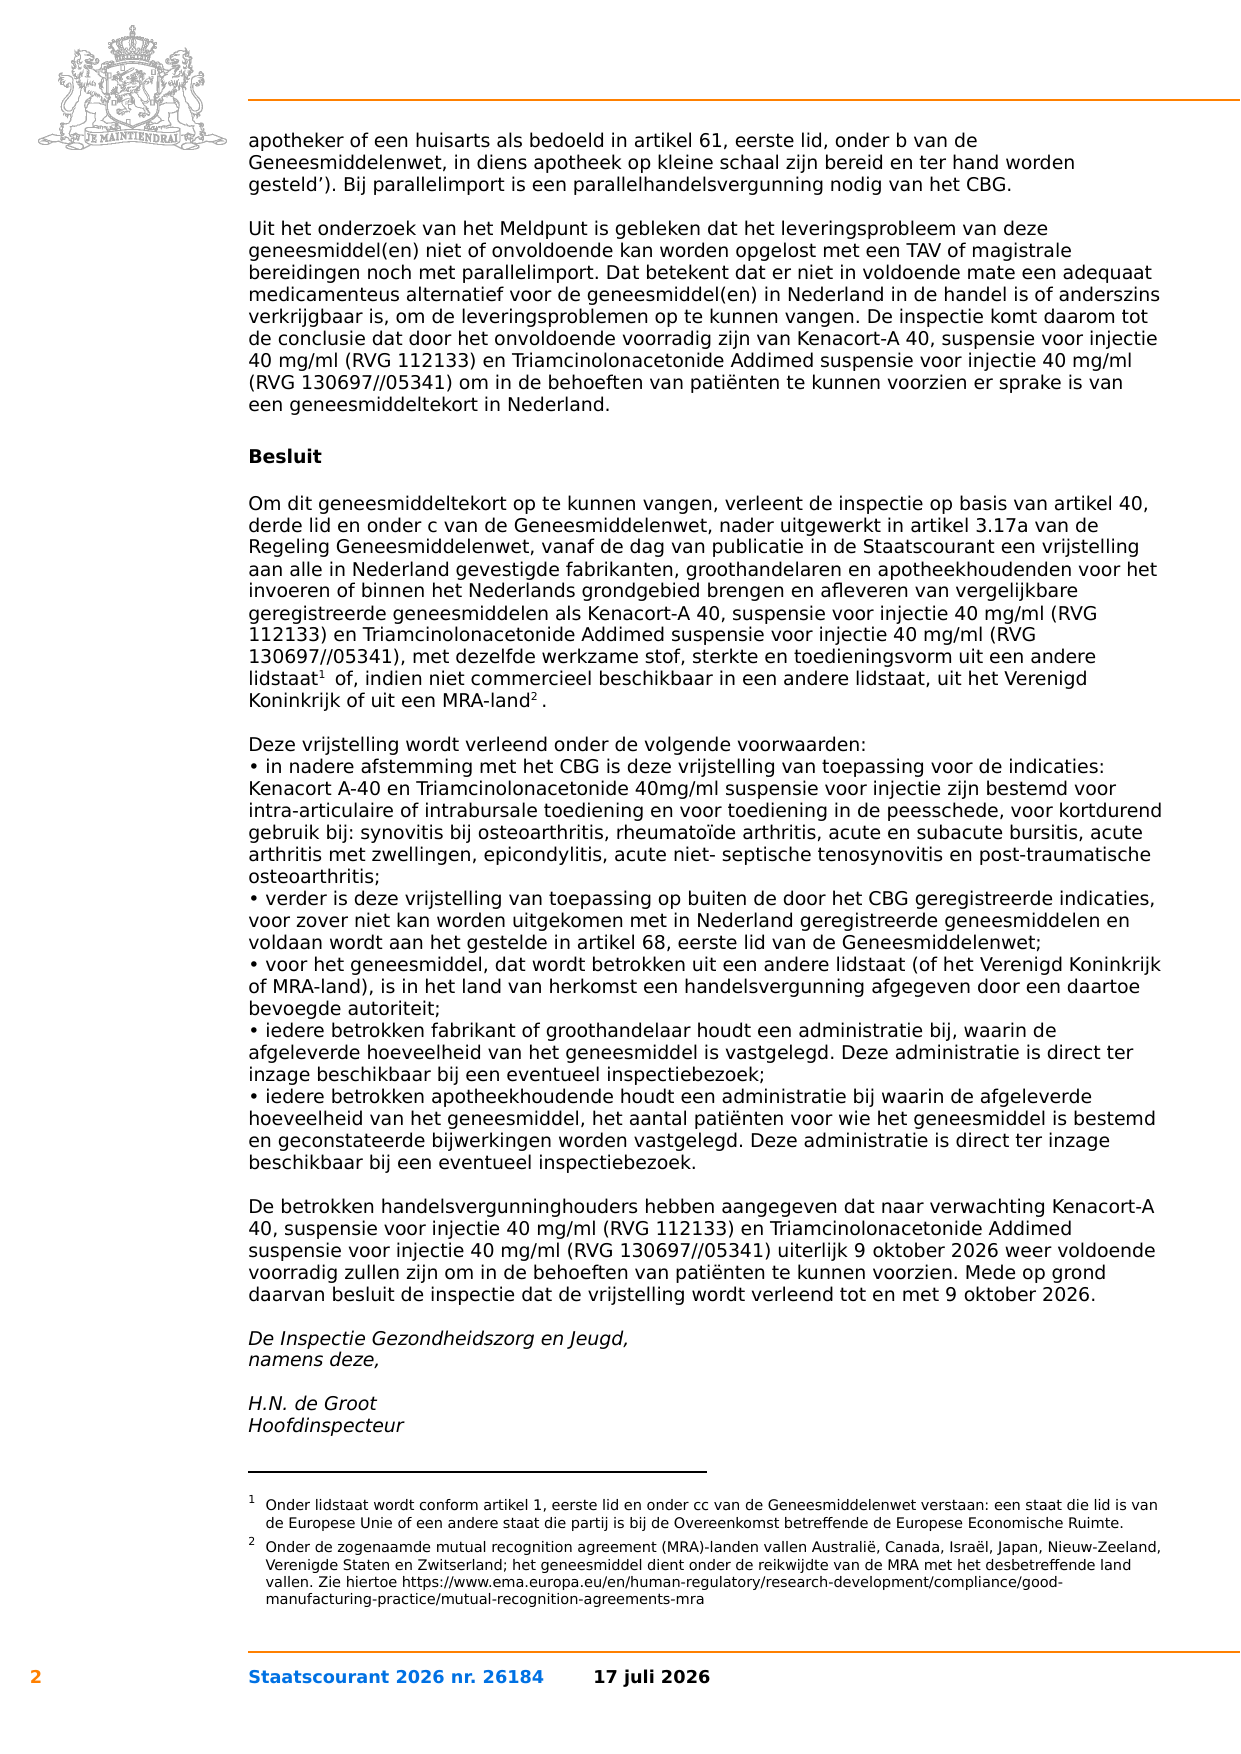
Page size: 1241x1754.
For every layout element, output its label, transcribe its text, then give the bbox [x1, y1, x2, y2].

text Deze vrijstelling wordt verleend onder de volgende voorwaarden: [248, 734, 1163, 756]
text apotheker of een huisarts als bedoeld in artikel 61, eerste lid, onder b van de Geneesmiddelenwet, in diens apotheek op kleine schaal zijn bereid en ter hand worden gesteld’). Bij parallelimport is een parallelhandelsvergunning nodig van het CBG. [248, 130, 1163, 196]
text • in nadere afstemming met het CBG is deze vrijstelling van toepassing voor de indicaties: Kenacort A-40 en Triamcinolonacetonide 40mg/ml suspensie voor injectie zijn bestemd voor intra-articulaire of intrabursale toediening en voor toediening in de peesschede, voor kortdurend gebruik bij: synovitis bij osteoarthritis, rheumatoïde arthritis, acute en subacute bursitis, acute arthritis met zwellingen, epicondylitis, acute niet- septische tenosynovitis en post-traumatische osteoarthritis; [248, 756, 1163, 888]
text Onder de zogenaamde mutual recognition agreement (MRA)-landen vallen Australië, Canada, Israël, Japan, Nieuw-Zeeland, Verenigde Staten en Zwitserland; het geneesmiddel dient onder de reikwijdte van de MRA met het desbetreffende land vallen. Zie hiertoe https://www.ema.europa.eu/en/human-regulatory/research-development/compliance/good-manufacturing-practice/mutual-recognition-agreements-mra [248, 1535, 1163, 1608]
text De Inspectie Gezondheidszorg en Jeugd, namens deze, H.N. de Groot Hoofdinspecteur [248, 1327, 1163, 1437]
text • iedere betrokken fabrikant of groothandelaar houdt een administratie bij, waarin de afgeleverde hoeveelheid van het geneesmiddel is vastgelegd. Deze administratie is direct ter inzage beschikbaar bij een eventueel inspectiebezoek; [248, 1020, 1163, 1086]
text Onder lidstaat wordt conform artikel 1, eerste lid en onder cc van de Geneesmiddelenwet verstaan: een staat die lid is van de Europese Unie of een andere staat die partij is bij de Overeenkomst betreffende de Europese Economische Ruimte. [248, 1493, 1163, 1532]
subtitle Besluit [248, 446, 1163, 467]
text Uit het onderzoek van het Meldpunt is gebleken dat het leveringsprobleem van deze geneesmiddel(en) niet of onvoldoende kan worden opgelost met een TAV of magistrale bereidingen noch met parallelimport. Dat betekent dat er niet in voldoende mate een adequaat medicamenteus alternatief voor de geneesmiddel(en) in Nederland in de handel is of anderszins verkrijgbaar is, om de leveringsproblemen op te kunnen vangen. De inspectie komt daarom tot de conclusie dat door het onvoldoende voorradig zijn van Kenacort-A 40, suspensie voor injectie 40 mg/ml (RVG 112133) en Triamcinolonacetonide Addimed suspensie voor injectie 40 mg/ml (RVG 130697//05341) om in de behoeften van patiënten te kunnen voorzien er sprake is van een geneesmiddeltekort in Nederland. [248, 218, 1163, 416]
text • verder is deze vrijstelling van toepassing op buiten de door het CBG geregistreerde indicaties, voor zover niet kan worden uitgekomen met in Nederland geregistreerde geneesmiddelen en voldaan wordt aan het gestelde in artikel 68, eerste lid van de Geneesmiddelenwet; [248, 888, 1163, 954]
text • iedere betrokken apotheekhoudende houdt een administratie bij waarin de afgeleverde hoeveelheid van het geneesmiddel, het aantal patiënten voor wie het geneesmiddel is bestemd en geconstateerde bijwerkingen worden vastgelegd. Deze administratie is direct ter inzage beschikbaar bij een eventueel inspectiebezoek. [248, 1086, 1163, 1174]
text • voor het geneesmiddel, dat wordt betrokken uit een andere lidstaat (of het Verenigd Koninkrijk of MRA-land), is in het land van herkomst een handelsvergunning afgegeven door een daartoe bevoegde autoriteit; [248, 954, 1163, 1020]
text Om dit geneesmiddeltekort op te kunnen vangen, verleent de inspectie op basis van artikel 40, derde lid en onder c van de Geneesmiddelenwet, nader uitgewerkt in artikel 3.17a van de Regeling Geneesmiddelenwet, vanaf de dag van publicatie in de Staatscourant een vrijstelling aan alle in Nederland gevestigde fabrikanten, groothandelaren en apotheekhoudenden voor het invoeren of binnen het Nederlands grondgebied brengen en afleveren van vergelijkbare geregistreerde geneesmiddelen als Kenacort-A 40, suspensie voor injectie 40 mg/ml (RVG 112133) en Triamcinolonacetonide Addimed suspensie voor injectie 40 mg/ml (RVG 130697//05341), met dezelfde werkzame stof, sterkte en toedieningsvorm uit een andere lidstaat of, indien niet commercieel beschikbaar in een andere lidstaat, uit het Verenigd Koninkrijk of uit een MRA-land. [248, 492, 1163, 712]
text De betrokken handelsvergunninghouders hebben aangegeven dat naar verwachting Kenacort-A 40, suspensie voor injectie 40 mg/ml (RVG 112133) en Triamcinolonacetonide Addimed suspensie voor injectie 40 mg/ml (RVG 130697//05341) uiterlijk 9 oktober 2026 weer voldoende voorradig zullen zijn om in de behoeften van patiënten te kunnen voorzien. Mede op grond daarvan besluit de inspectie dat de vrijstelling wordt verleend tot en met 9 oktober 2026. [248, 1196, 1163, 1306]
picture [38, 25, 227, 150]
